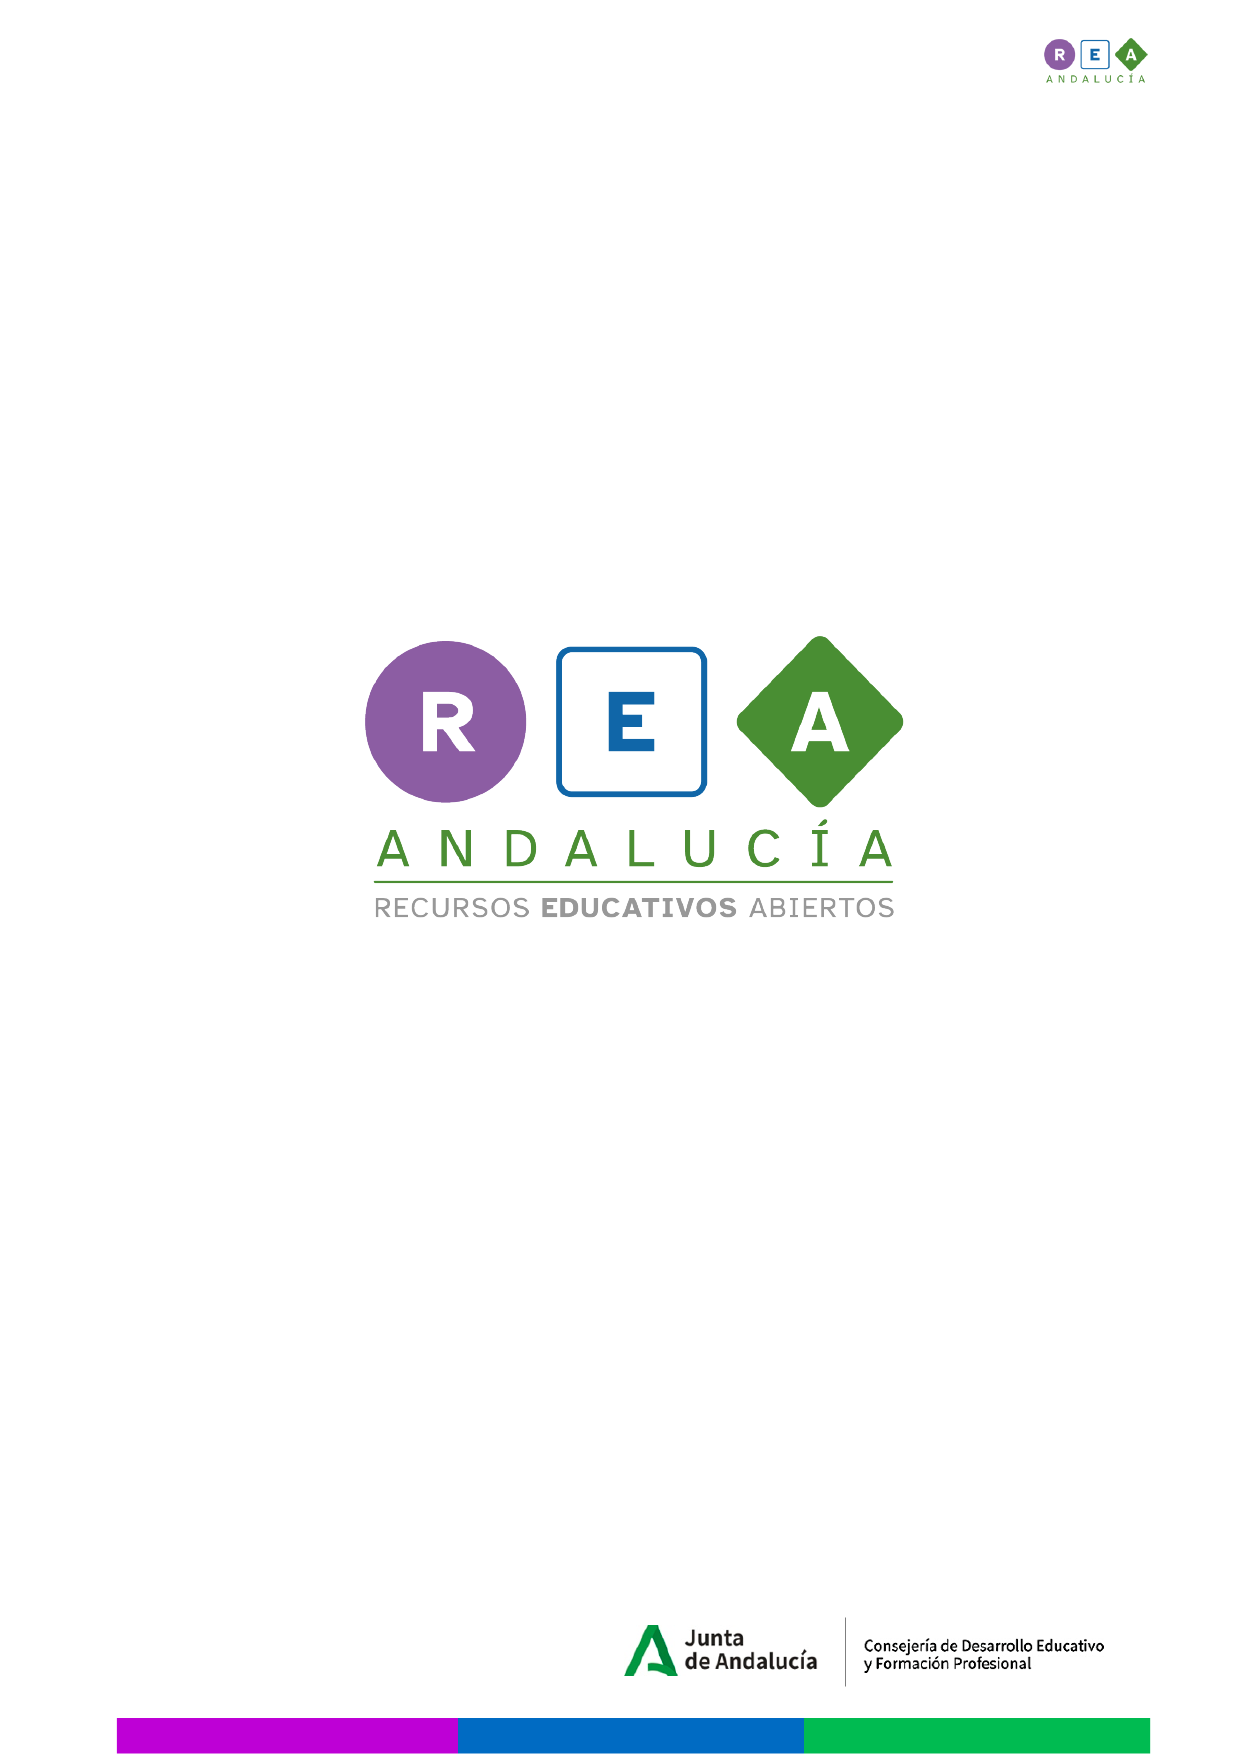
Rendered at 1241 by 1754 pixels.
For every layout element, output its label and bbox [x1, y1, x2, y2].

picture [1039, 33, 1152, 88]
picture [339, 481, 931, 1072]
picture [116, 1595, 1151, 1754]
